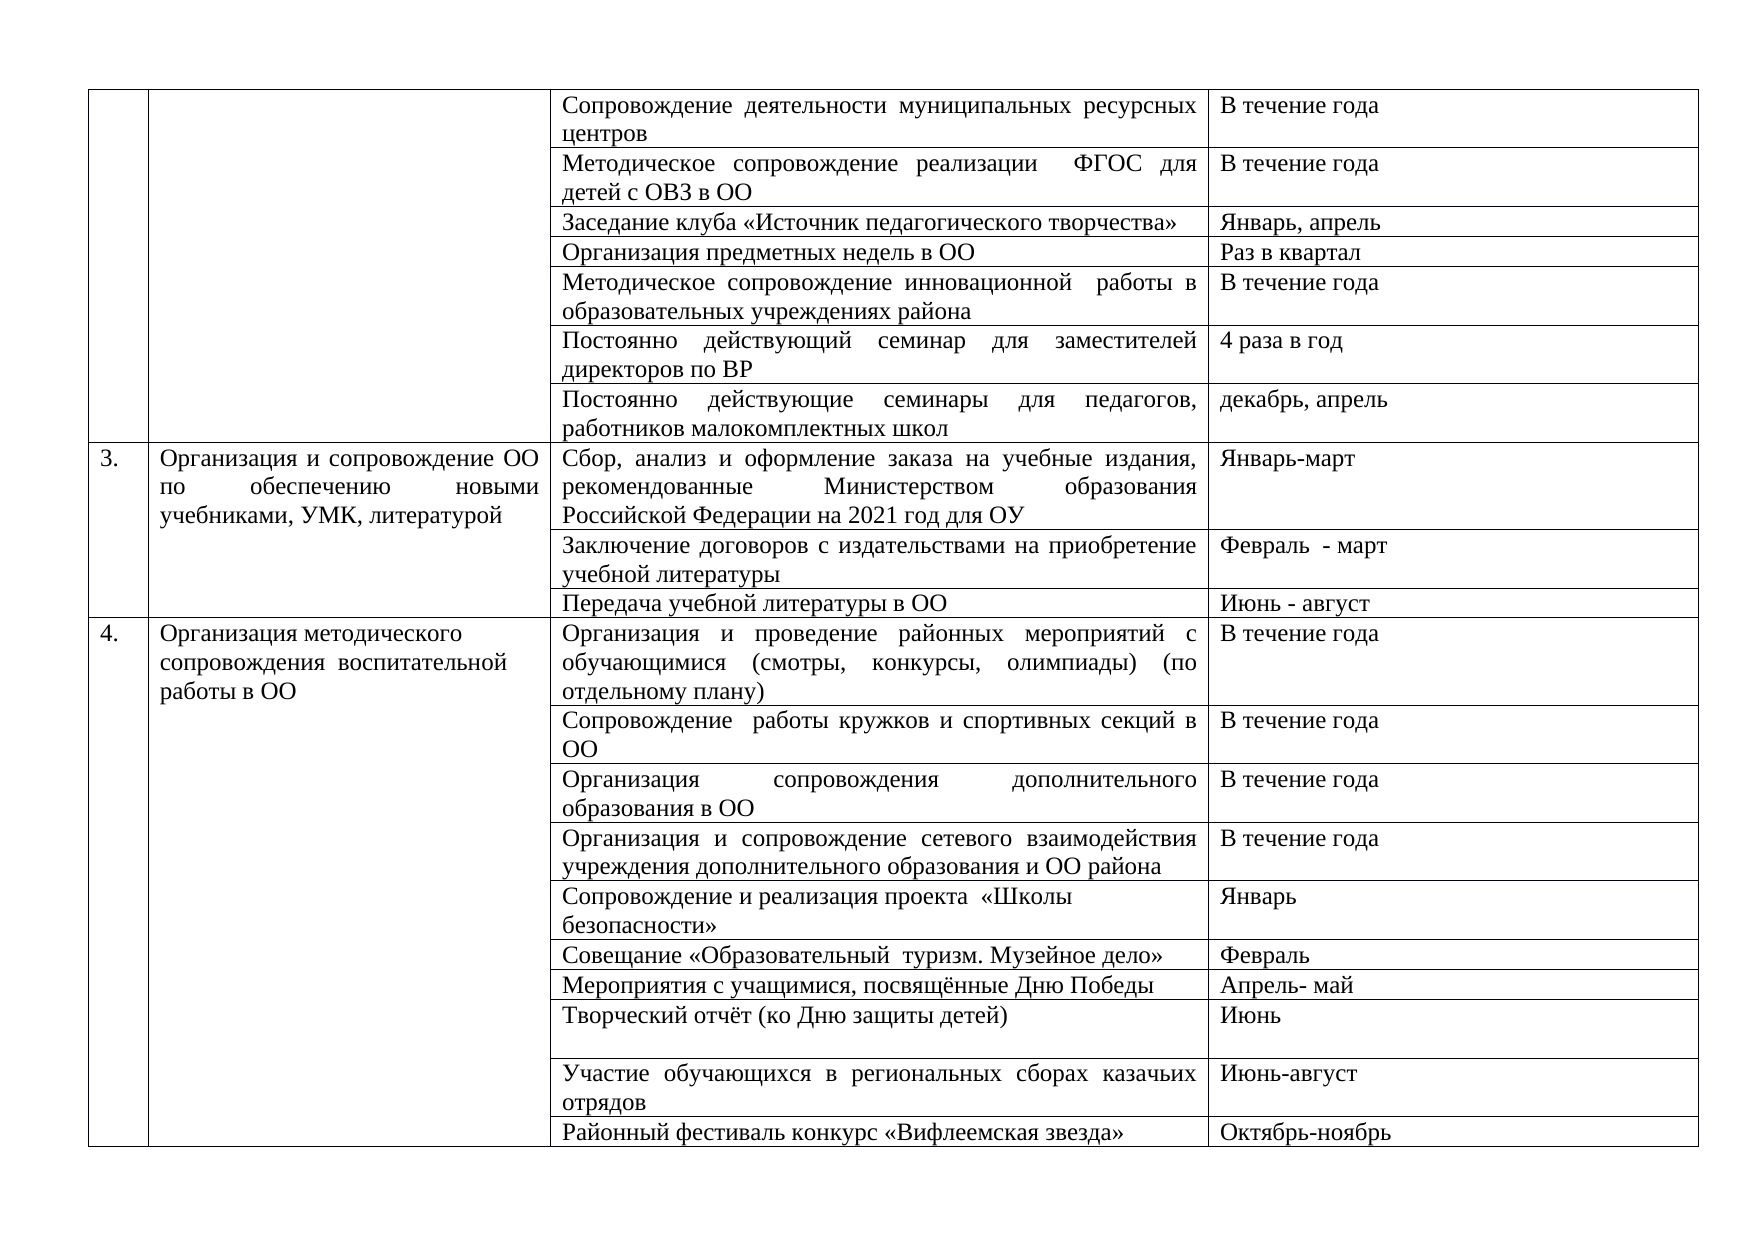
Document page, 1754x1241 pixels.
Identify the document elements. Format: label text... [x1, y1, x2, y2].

table_cell Мероприятия с учащимися, посвящённые Дню Победы [551, 970, 1208, 999]
table_cell Январь [1209, 881, 1698, 939]
table_cell Организация и сопровождение сетевого взаимодействия учреждения дополнительного образования и ОО района [551, 823, 1208, 880]
table_cell 4. [89, 618, 148, 1146]
table_cell Сопровождение деятельности муниципальных ресурсных центров [551, 90, 1208, 147]
table_cell Январь-март [1209, 443, 1698, 529]
table_cell Передача учебной литературы в ОО [551, 589, 1208, 617]
table_cell В течение года [1209, 618, 1698, 704]
table_cell Творческий отчёт (ко Дню защиты детей) [551, 1000, 1208, 1057]
table_cell Февраль [1209, 940, 1698, 969]
table_cell Организация сопровождения дополнительного образования в ОО [551, 764, 1208, 822]
table_cell [89, 90, 148, 442]
table_cell Методическое сопровождение реализации ФГОС для детей с ОВЗ в ОО [551, 148, 1208, 206]
table_cell Совещание «Образовательный туризм. Музейное дело» [551, 940, 1208, 969]
table_cell Июнь-август [1209, 1059, 1698, 1116]
table_cell Раз в квартал [1209, 237, 1698, 266]
table_cell 3. [89, 443, 148, 617]
table_cell В течение года [1209, 90, 1698, 147]
table_cell Методическое сопровождение инновационной работы в образовательных учреждениях района [551, 267, 1208, 324]
table_cell Организация методического сопровождения воспитательной работы в ОО [149, 618, 550, 1146]
table_cell Заседание клуба «Источник педагогического творчества» [551, 207, 1208, 236]
table_cell Заключение договоров с издательствами на приобретение учебной литературы [551, 530, 1208, 587]
table_cell Сбор, анализ и оформление заказа на учебные издания, рекомендованные Министерством образования Российской Федерации на 2021 год для ОУ [551, 443, 1208, 529]
table_cell Апрель- май [1209, 970, 1698, 999]
table_cell Февраль - март [1209, 530, 1698, 587]
table_cell В течение года [1209, 148, 1698, 206]
table_cell Организация предметных недель в ОО [551, 237, 1208, 266]
table_cell Октябрь-ноябрь [1209, 1117, 1698, 1146]
table_cell Организация и проведение районных мероприятий с обучающимися (смотры, конкурсы, олимпиады) (по отдельному плану) [551, 618, 1208, 704]
table_cell В течение года [1209, 706, 1698, 763]
table_cell Сопровождение работы кружков и спортивных секций в ОО [551, 706, 1208, 763]
table_cell Постоянно действующие семинары для педагогов, работников малокомплектных школ [551, 384, 1208, 442]
table_cell декабрь, апрель [1209, 384, 1698, 442]
table_cell Организация и сопровождение ОО по обеспечению новыми учебниками, УМК, литературой [149, 443, 550, 617]
table_cell Июнь [1209, 1000, 1698, 1057]
table_cell 4 раза в год [1209, 326, 1698, 383]
table_cell В течение года [1209, 764, 1698, 822]
table_cell Январь, апрель [1209, 207, 1698, 236]
table_cell [149, 90, 550, 442]
table_cell Сопровождение и реализация проекта «Школы безопасности» [551, 881, 1208, 939]
table_cell Июнь - август [1209, 589, 1698, 617]
table_cell Участие обучающихся в региональных сборах казачьих отрядов [551, 1059, 1208, 1116]
table_cell В течение года [1209, 267, 1698, 324]
table_cell Районный фестиваль конкурс «Вифлеемская звезда» [551, 1117, 1208, 1146]
table_cell Постоянно действующий семинар для заместителей директоров по ВР [551, 326, 1208, 383]
table_cell В течение года [1209, 823, 1698, 880]
